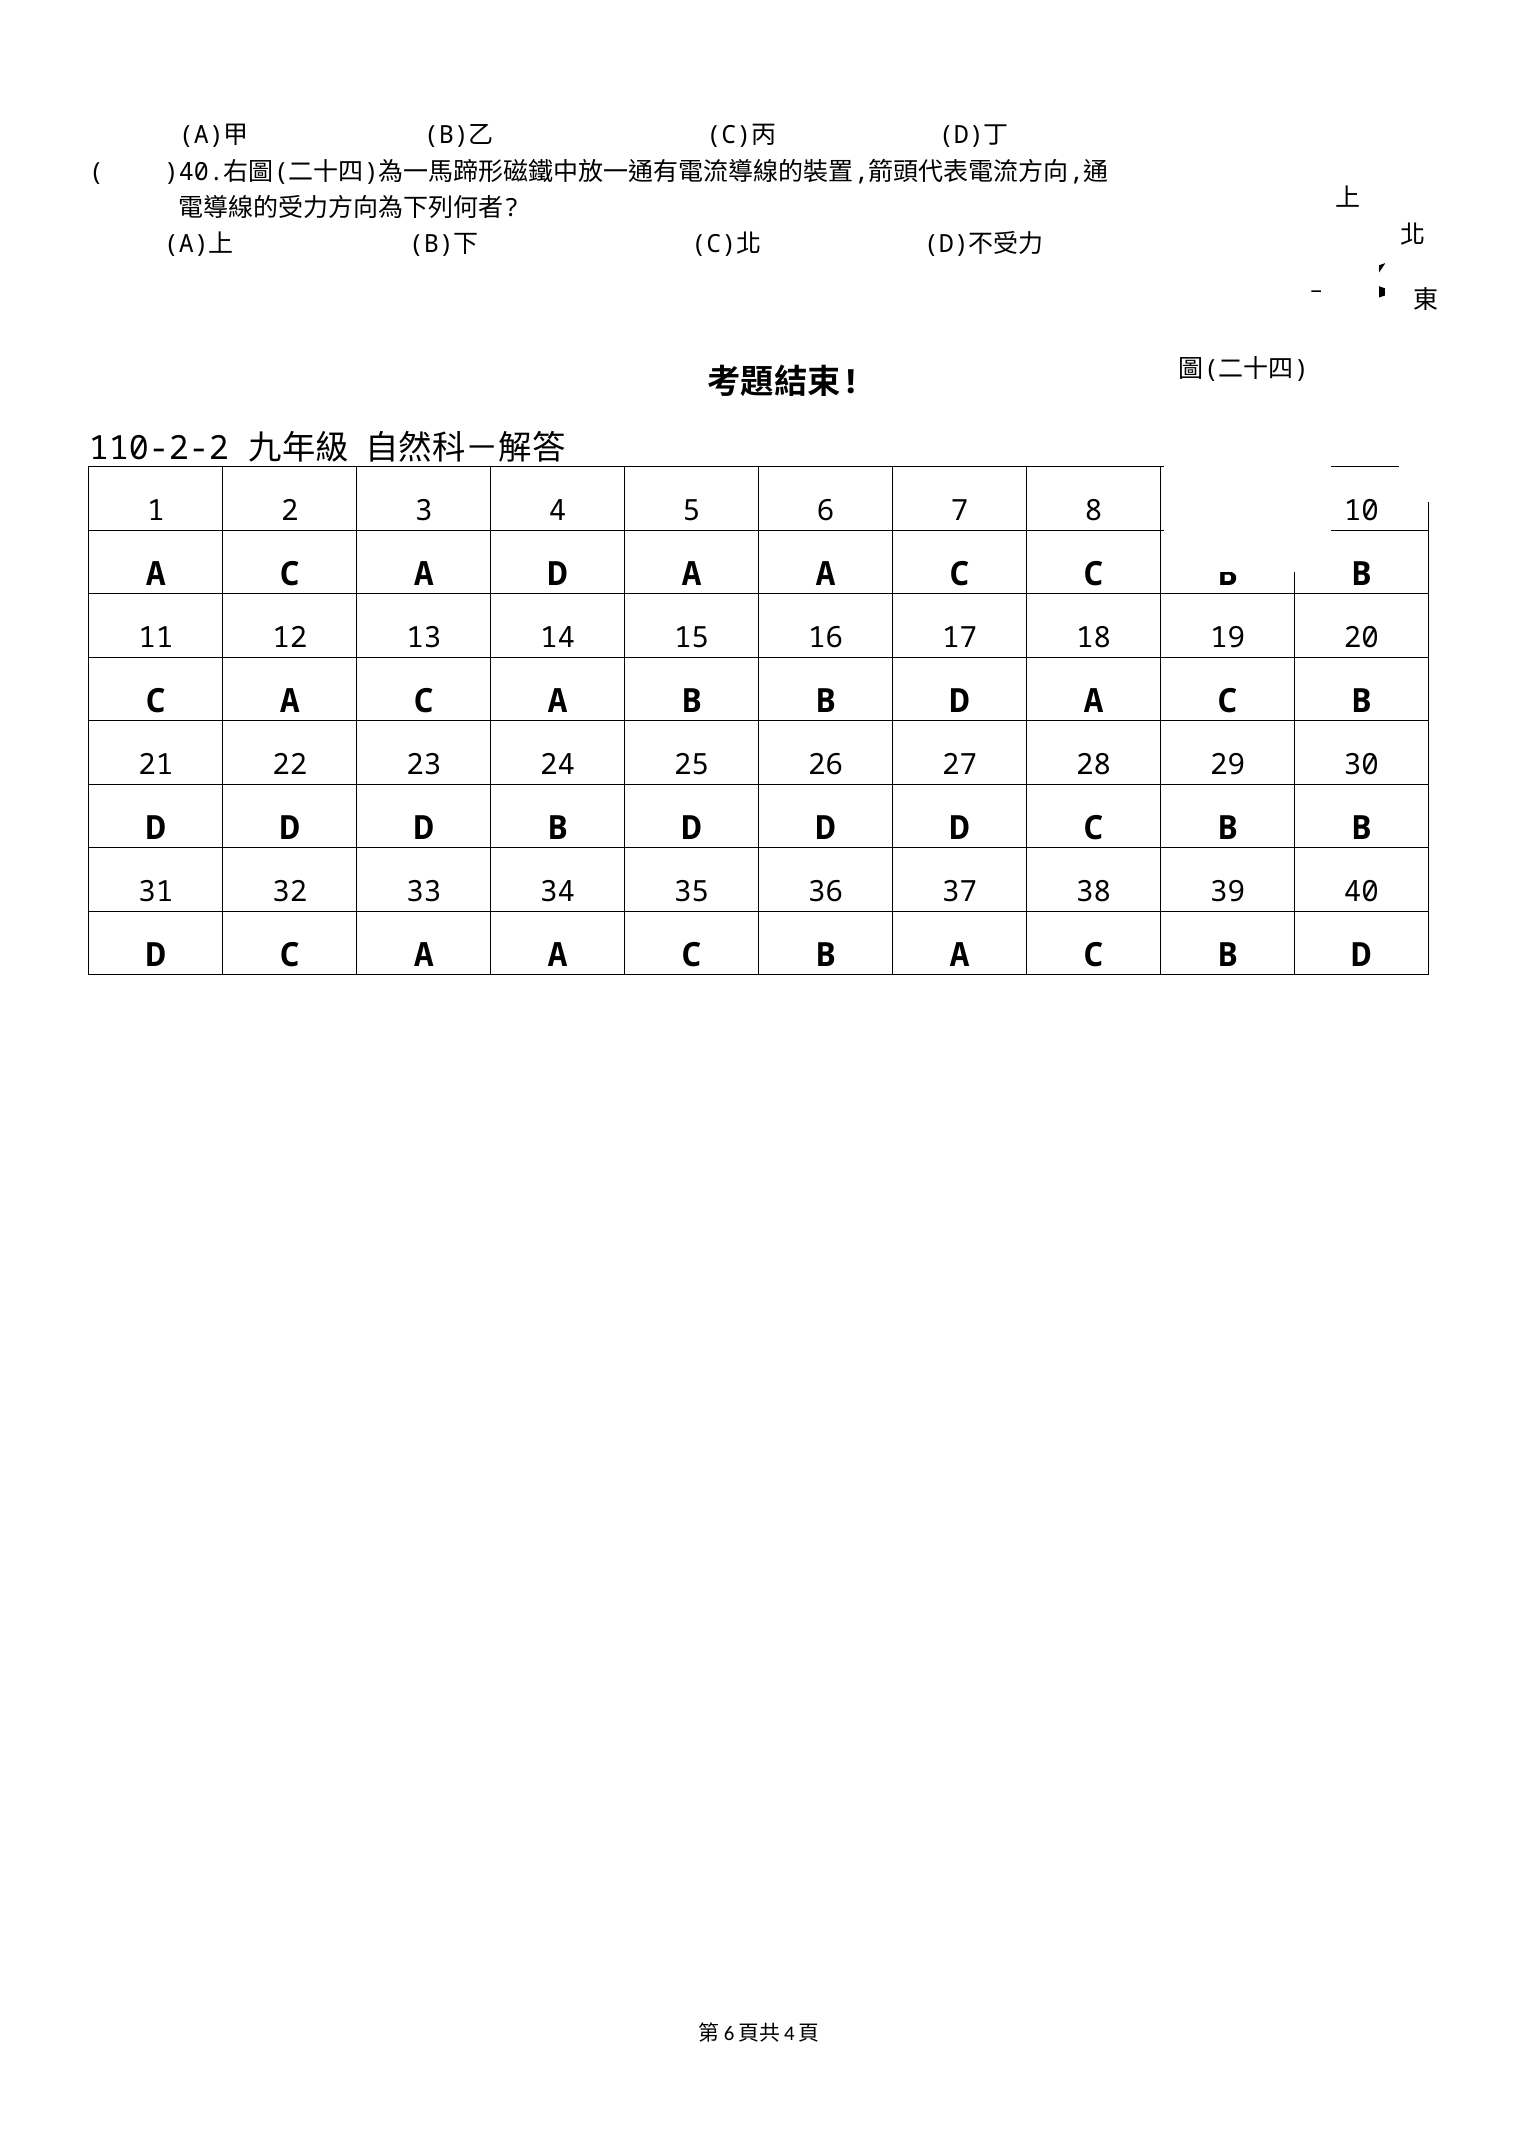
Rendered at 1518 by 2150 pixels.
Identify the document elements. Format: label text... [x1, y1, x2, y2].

table_cell A [491, 912, 624, 974]
table_cell 26 [759, 721, 892, 784]
table_cell C [1027, 912, 1160, 974]
text 考題結束! [139, 355, 1164, 403]
table_cell 11 [89, 594, 222, 657]
table_cell C [1161, 658, 1294, 720]
text 上 [1336, 177, 1364, 213]
table_cell A [1027, 658, 1160, 720]
table_cell A [491, 658, 624, 720]
table_cell 24 [491, 721, 624, 784]
table_cell 35 [625, 848, 758, 911]
table_cell 30 [1295, 721, 1428, 784]
table_cell 39 [1161, 848, 1294, 911]
table_cell A [893, 912, 1026, 974]
table_cell 19 [1161, 594, 1294, 657]
text ( )40.右圖(二十四)為一馬蹄形磁鐵中放一通有電流導線的裝置,箭頭代表電流方向,通 [89, 151, 1429, 400]
table_cell C [1027, 785, 1160, 847]
table_cell 25 [625, 721, 758, 784]
table_cell D [89, 912, 222, 974]
text 北 [1400, 214, 1428, 250]
table_cell C [893, 531, 1026, 593]
table_cell 40 [1295, 848, 1428, 911]
table_cell 28 [1027, 721, 1160, 784]
table_cell B [625, 658, 758, 720]
table_cell 14 [491, 594, 624, 657]
text 電導線的受力方向為下列何者? [89, 187, 1321, 224]
table_cell 18 [1027, 594, 1160, 657]
table_cell D [893, 785, 1026, 847]
table_cell A [223, 658, 356, 720]
table_cell A [89, 531, 222, 593]
table_cell 29 [1161, 721, 1294, 784]
table_cell 34 [491, 848, 624, 911]
table_cell C [357, 658, 490, 720]
table_cell 38 [1027, 848, 1160, 911]
table_cell A [357, 531, 490, 593]
table_cell D [893, 658, 1026, 720]
table_header 2 [223, 467, 356, 529]
table_cell D [357, 785, 490, 847]
table_cell 31 [89, 848, 222, 911]
table_header 3 [357, 467, 490, 529]
table_cell 37 [893, 848, 1026, 911]
table_cell B [491, 785, 624, 847]
table_cell C [223, 912, 356, 974]
table_cell C [89, 658, 222, 720]
table_cell 27 [893, 721, 1026, 784]
table_header 1 [89, 467, 222, 529]
text [1331, 355, 1385, 403]
table_cell B [759, 658, 892, 720]
table_cell A [357, 912, 490, 974]
text 圖(二十四) [1179, 349, 1316, 385]
table_cell B [1161, 912, 1294, 974]
text (A)上 (B)下 (C)北 (D)不受力 [89, 224, 1321, 260]
table_cell D [625, 785, 758, 847]
table_header 5 [625, 467, 758, 529]
table_cell D [89, 785, 222, 847]
table_cell B [1295, 785, 1428, 847]
table_cell 32 [223, 848, 356, 911]
text (A)甲 (B)乙 (C)丙 (D)丁 [89, 115, 1429, 151]
table_cell 21 [89, 721, 222, 784]
table_cell 17 [893, 594, 1026, 657]
table_cell D [759, 785, 892, 847]
table_cell C [1027, 531, 1160, 593]
text 東 [1414, 279, 1442, 316]
table_cell C [223, 531, 356, 593]
table_cell A [759, 531, 892, 593]
table_cell 15 [625, 594, 758, 657]
table_cell A [625, 531, 758, 593]
table_header 10 [1331, 467, 1428, 529]
table_cell C [625, 912, 758, 974]
table_cell D [223, 785, 356, 847]
table_header 6 [759, 467, 892, 529]
table_cell B [1295, 531, 1428, 593]
table_cell B [1295, 658, 1428, 720]
table_cell 20 [1295, 594, 1428, 657]
table_cell B [1161, 531, 1294, 593]
table_cell B [1161, 785, 1294, 847]
text 110-2-2 九年級 自然科－解答 [89, 403, 1164, 466]
table_cell B [759, 912, 892, 974]
table_cell 23 [357, 721, 490, 784]
table_cell 13 [357, 594, 490, 657]
table_header 4 [491, 467, 624, 529]
table_cell 36 [759, 848, 892, 911]
text [1331, 403, 1399, 466]
table_cell 12 [223, 594, 356, 657]
table_header 7 [893, 467, 1026, 529]
table_cell 33 [357, 848, 490, 911]
text [1379, 187, 1443, 437]
table_cell D [1295, 912, 1428, 974]
table_cell D [491, 531, 624, 593]
table_cell 16 [759, 594, 892, 657]
table_cell 22 [223, 721, 356, 784]
table_header 8 [1027, 467, 1160, 529]
